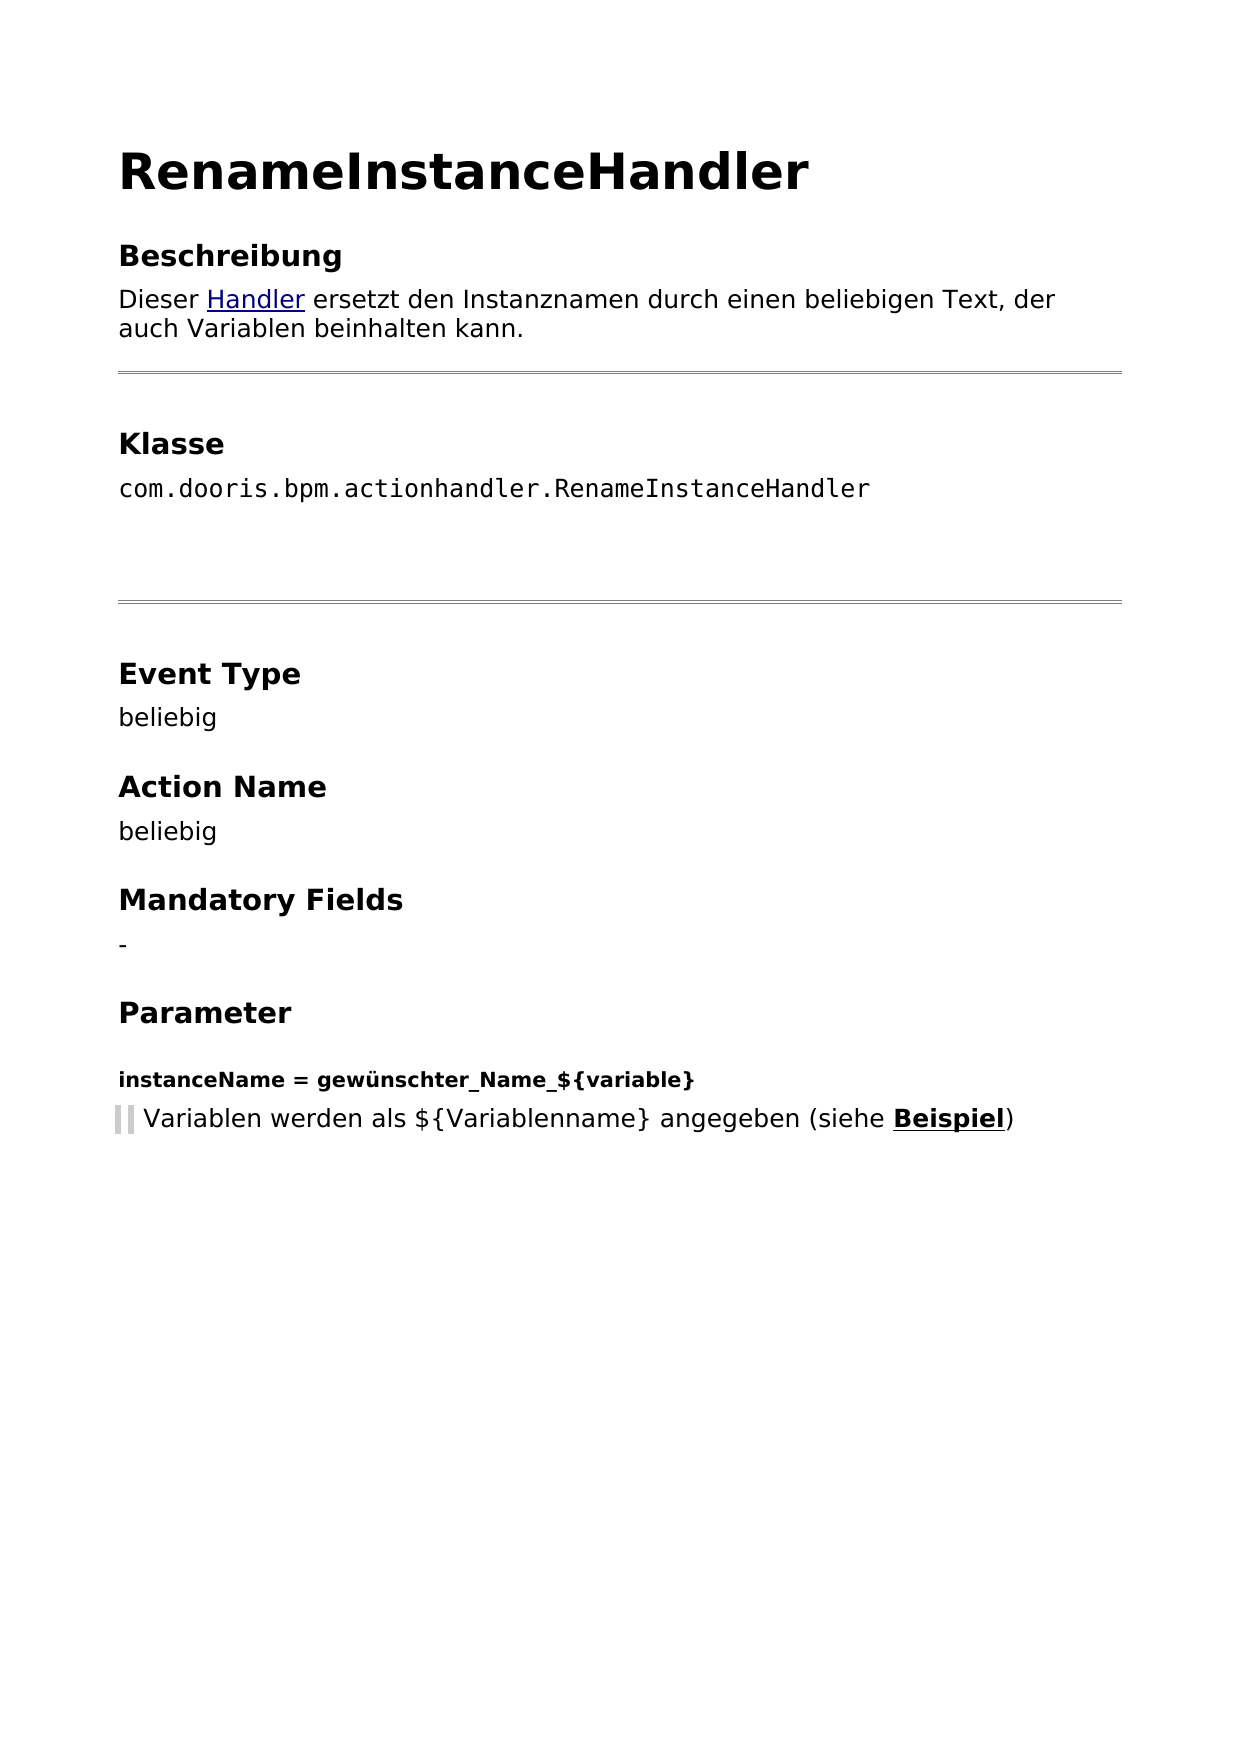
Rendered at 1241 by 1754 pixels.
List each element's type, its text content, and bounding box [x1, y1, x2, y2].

subtitle Action Name [118, 770, 1122, 804]
subtitle Mandatory Fields [118, 883, 1122, 917]
text Dieser Handler ersetzt den Instanznamen durch einen beliebigen Text, der auch Variablen beinhalten kann. [118, 285, 1122, 344]
subtitle Event Type [118, 657, 1122, 691]
table_header Variablen werden als ${Variablenname} angegeben (siehe Beispiel) [134, 1105, 1109, 1134]
subtitle Parameter [118, 996, 1122, 1030]
text com.dooris.bpm.actionhandler.RenameInstanceHandler [118, 474, 1122, 503]
text - [118, 930, 1122, 959]
subtitle instanceName = gewünschter_Name_${variable} [118, 1068, 1122, 1092]
subtitle Beschreibung [118, 239, 1122, 273]
table_header [121, 1105, 128, 1134]
text beliebig [118, 703, 1122, 733]
table_header [1109, 1105, 1122, 1134]
subtitle RenameInstanceHandler [118, 143, 1122, 201]
text beliebig [118, 817, 1122, 846]
subtitle Klasse [118, 427, 1122, 461]
